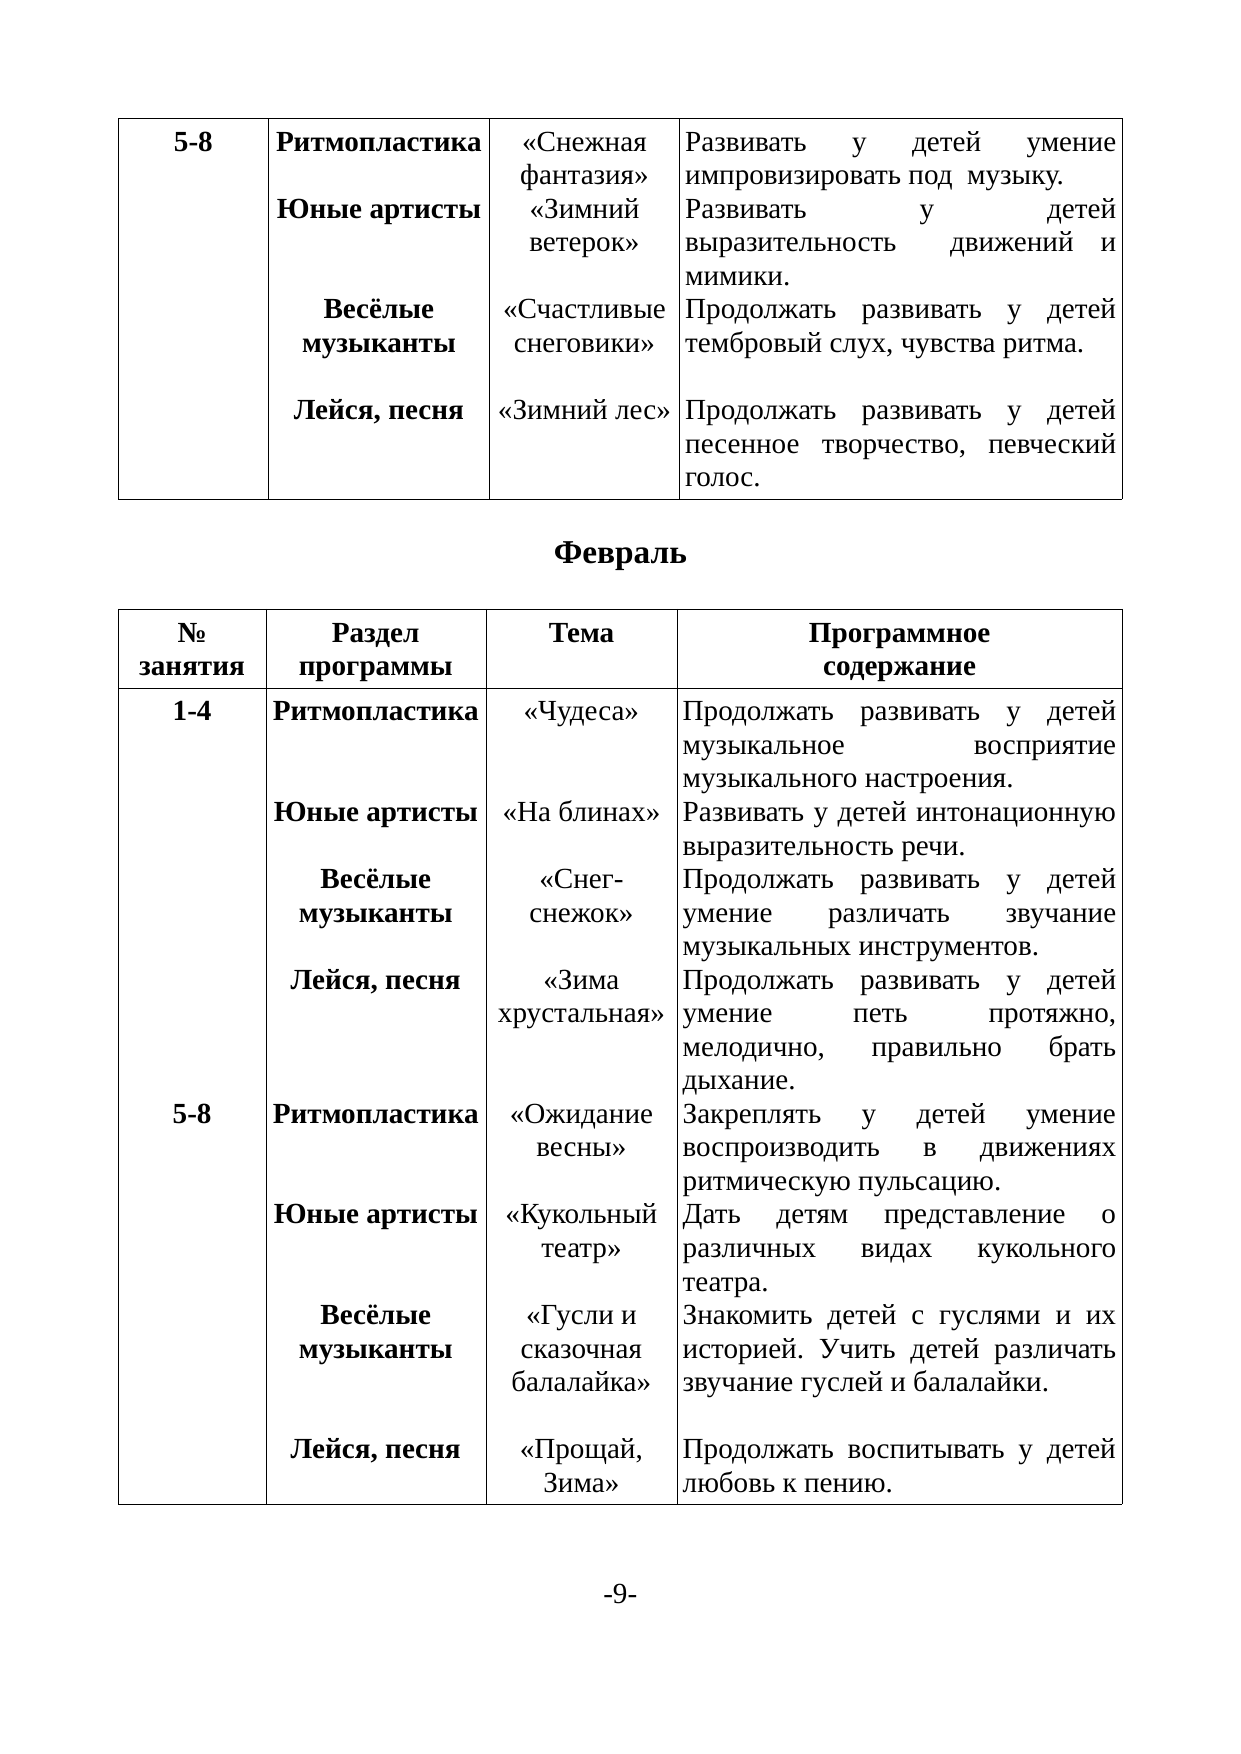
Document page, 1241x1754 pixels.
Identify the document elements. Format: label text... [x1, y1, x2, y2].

text -9- [118, 1576, 1122, 1610]
table_header Раздел программы [267, 610, 486, 688]
table_header «Снежная фантазия» «Зимний ветерок» «Счастливые снеговики» «Зимний лес» [490, 119, 679, 499]
table_cell 1-4 5-8 [119, 689, 266, 1504]
table_header Ритмопластика Юные артисты Весёлые музыканты Лейся, песня [269, 119, 489, 499]
table_cell «Чудеса» «На блинах» «Снег-снежок» «Зима хрустальная» «Ожидание весны» «Кукольный театр» «Гусли и сказочная балалайка» «Прощай, Зима» [487, 689, 677, 1504]
table_header Тема [487, 610, 677, 688]
table_header Программное содержание [678, 610, 1122, 688]
table_header № занятия [119, 610, 266, 688]
text Февраль [118, 532, 1122, 571]
table_cell Продолжать развивать у детей музыкальное восприятие музыкального настроения. Развивать у детей интонационную выразительность речи. Продолжать развивать у детей умение различать звучание музыкальных инструментов. Продолжать развивать у детей умение петь протяжно, мелодично, правильно брать дыхание. Закреплять у детей умение воспроизводить в движениях ритмическую пульсацию. Дать детям представление о различных видах кукольного театра. Знакомить детей с гуслями и их историей. Учить детей различать звучание гуслей и балалайки. Продолжать воспитывать у детей любовь к пению. [678, 689, 1122, 1504]
table_header Развивать у детей умение импровизировать под музыку. Развивать у детей выразительность движений и мимики. Продолжать развивать у детей тембровый слух, чувства ритма. Продолжать развивать у детей песенное творчество, певческий голос. [680, 119, 1122, 499]
table_header 5-8 [119, 119, 268, 499]
table_cell Ритмопластика Юные артисты Весёлые музыканты Лейся, песня Ритмопластика Юные артисты Весёлые музыканты Лейся, песня [267, 689, 486, 1504]
